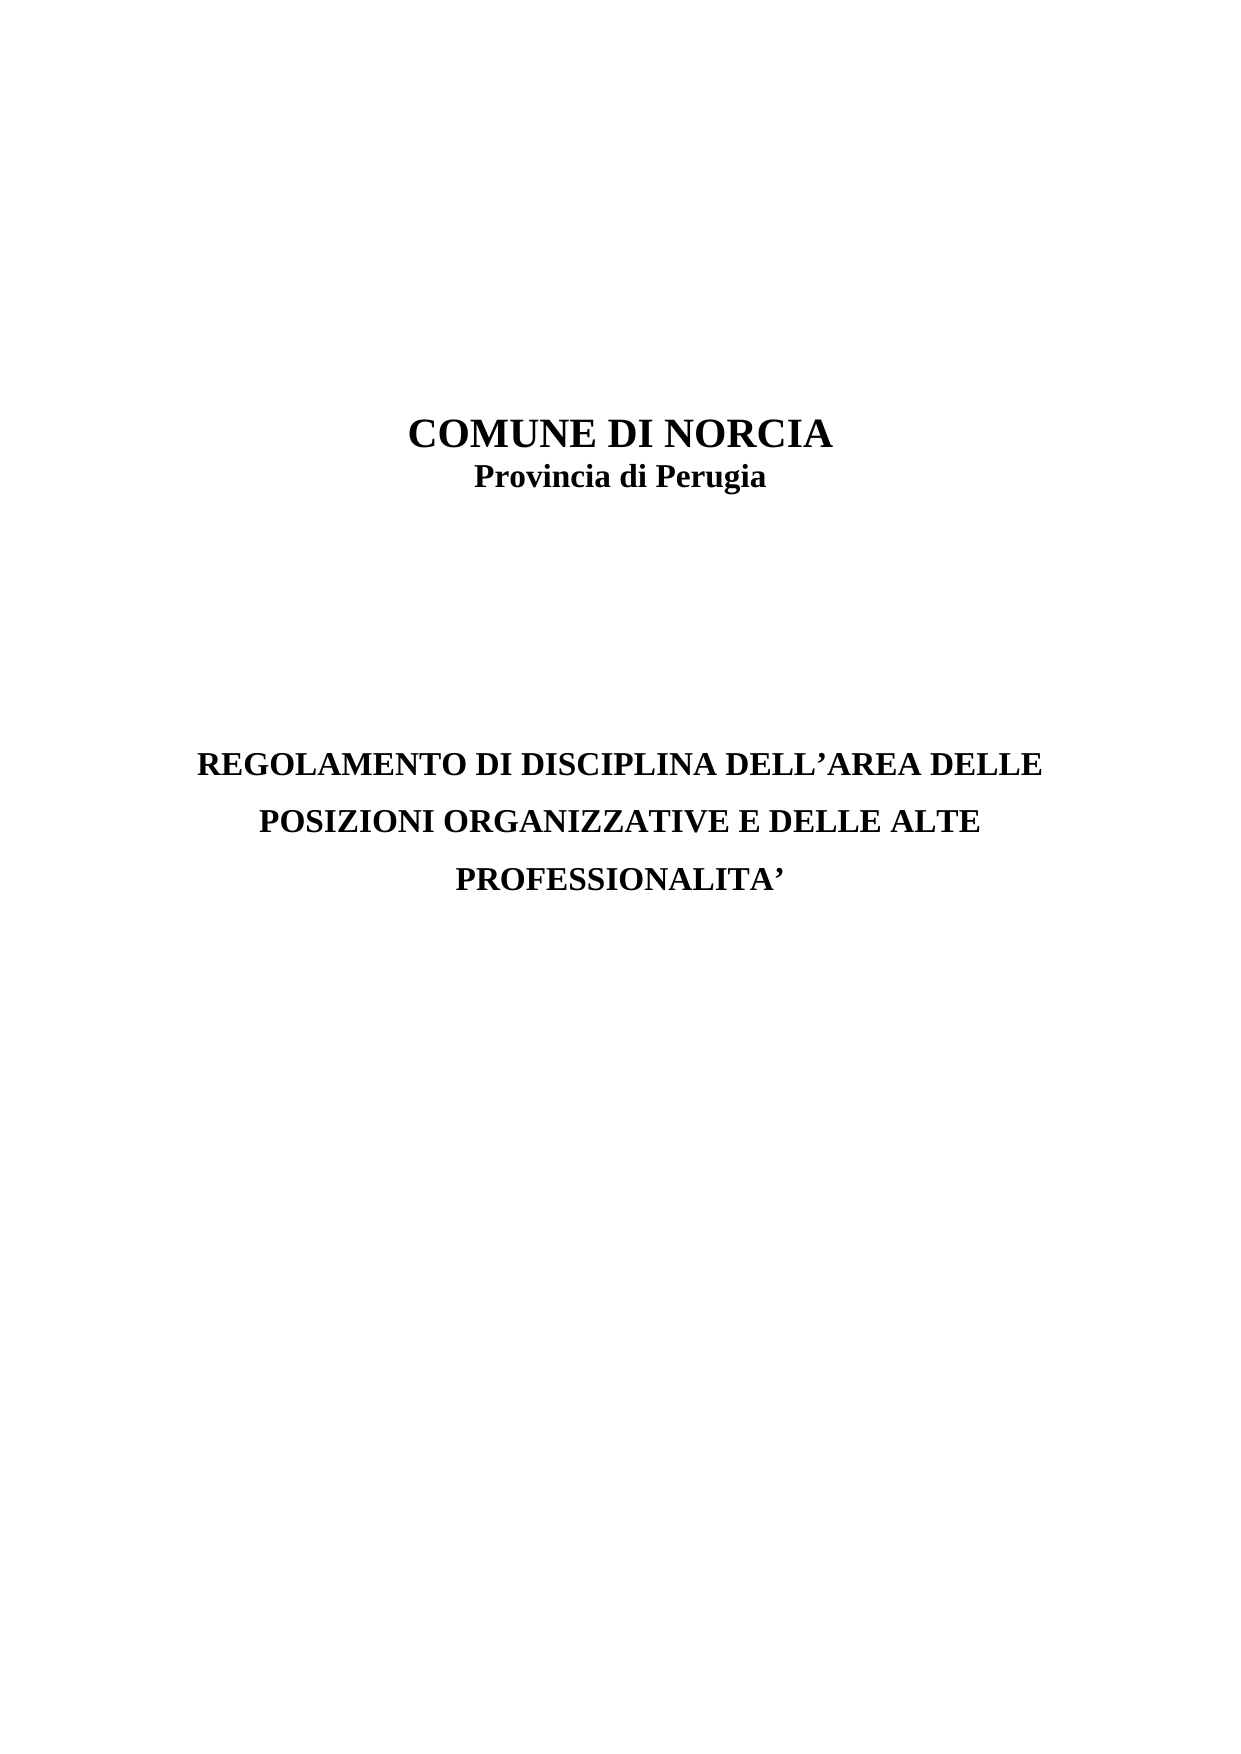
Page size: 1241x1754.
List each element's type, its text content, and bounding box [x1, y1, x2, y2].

text COMUNE DI NORCIA [118, 408, 1122, 456]
text Provincia di Perugia [118, 456, 1122, 495]
text REGOLAMENTO DI DISCIPLINA DELL’AREA DELLE POSIZIONI ORGANIZZATIVE E DELLE ALTE PROFESSIONALITA’ [118, 744, 1122, 897]
